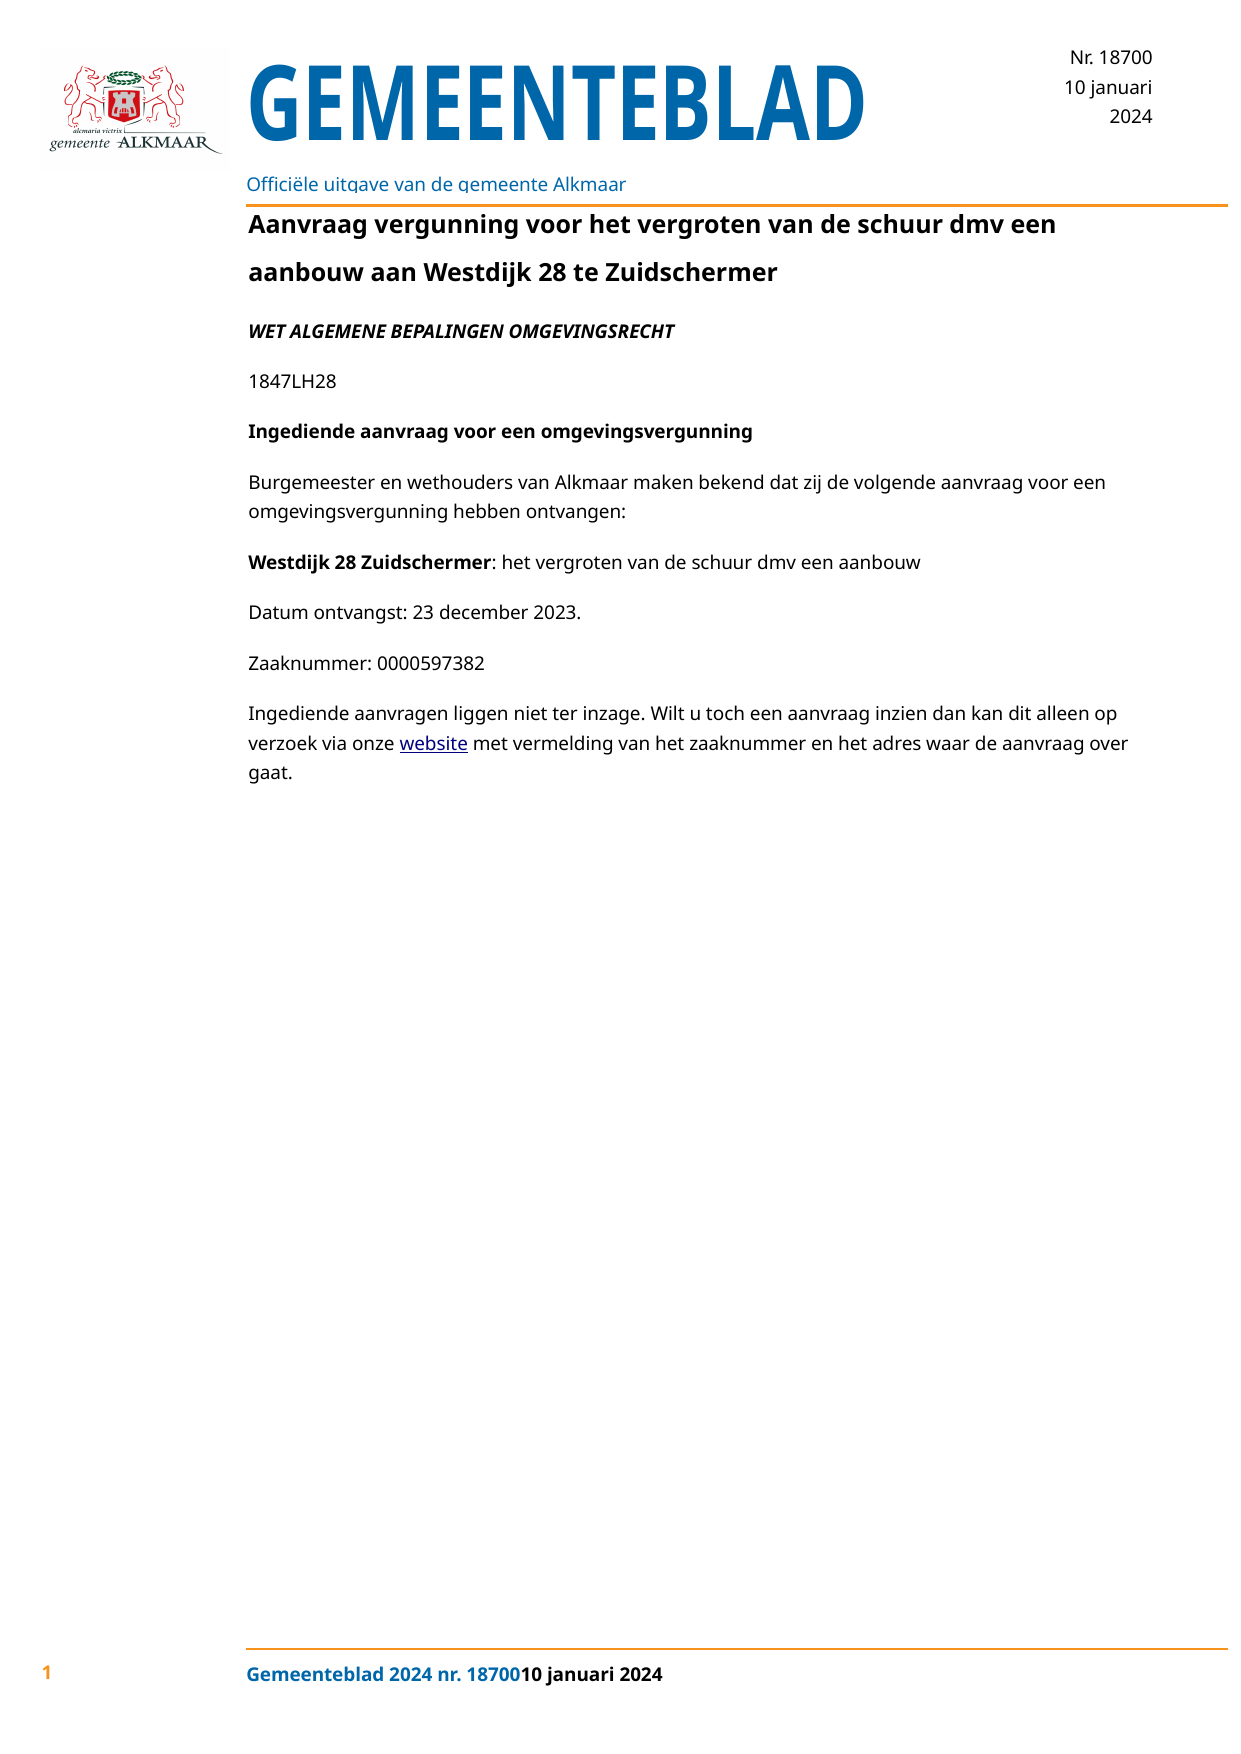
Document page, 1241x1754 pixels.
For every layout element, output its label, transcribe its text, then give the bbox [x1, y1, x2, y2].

text Ingediende aanvraag voor een omgevingsvergunning [248, 419, 1152, 444]
text Burgemeester en wethouders van Alkmaar maken bekend dat zij de volgende aanvraag voor een omgevingsvergunning hebben ontvangen: [248, 469, 1152, 524]
picture [41, 47, 231, 172]
text Zaaknummer: 0000597382 [248, 650, 1152, 676]
text Ingediende aanvragen liggen niet ter inzage. Wilt u toch een aanvraag inzien dan kan dit alleen op verzoek via onze website met vermelding van het zaaknummer en het adres waar de aanvraag over gaat. [248, 700, 1152, 785]
text 1847LH28 [248, 368, 1152, 394]
text Datum ontvangst: 23 december 2023. [248, 599, 1152, 625]
text Aanvraag vergunning voor het vergroten van de schuur dmv een aanbouw aan Westdijk 28 te Zuidschermer [248, 207, 1152, 288]
text Westdijk 28 Zuidschermer: het vergroten van de schuur dmv een aanbouw [248, 549, 1152, 575]
text WET ALGEMENE BEPALINGEN OMGEVINGSRECHT [248, 318, 1152, 344]
